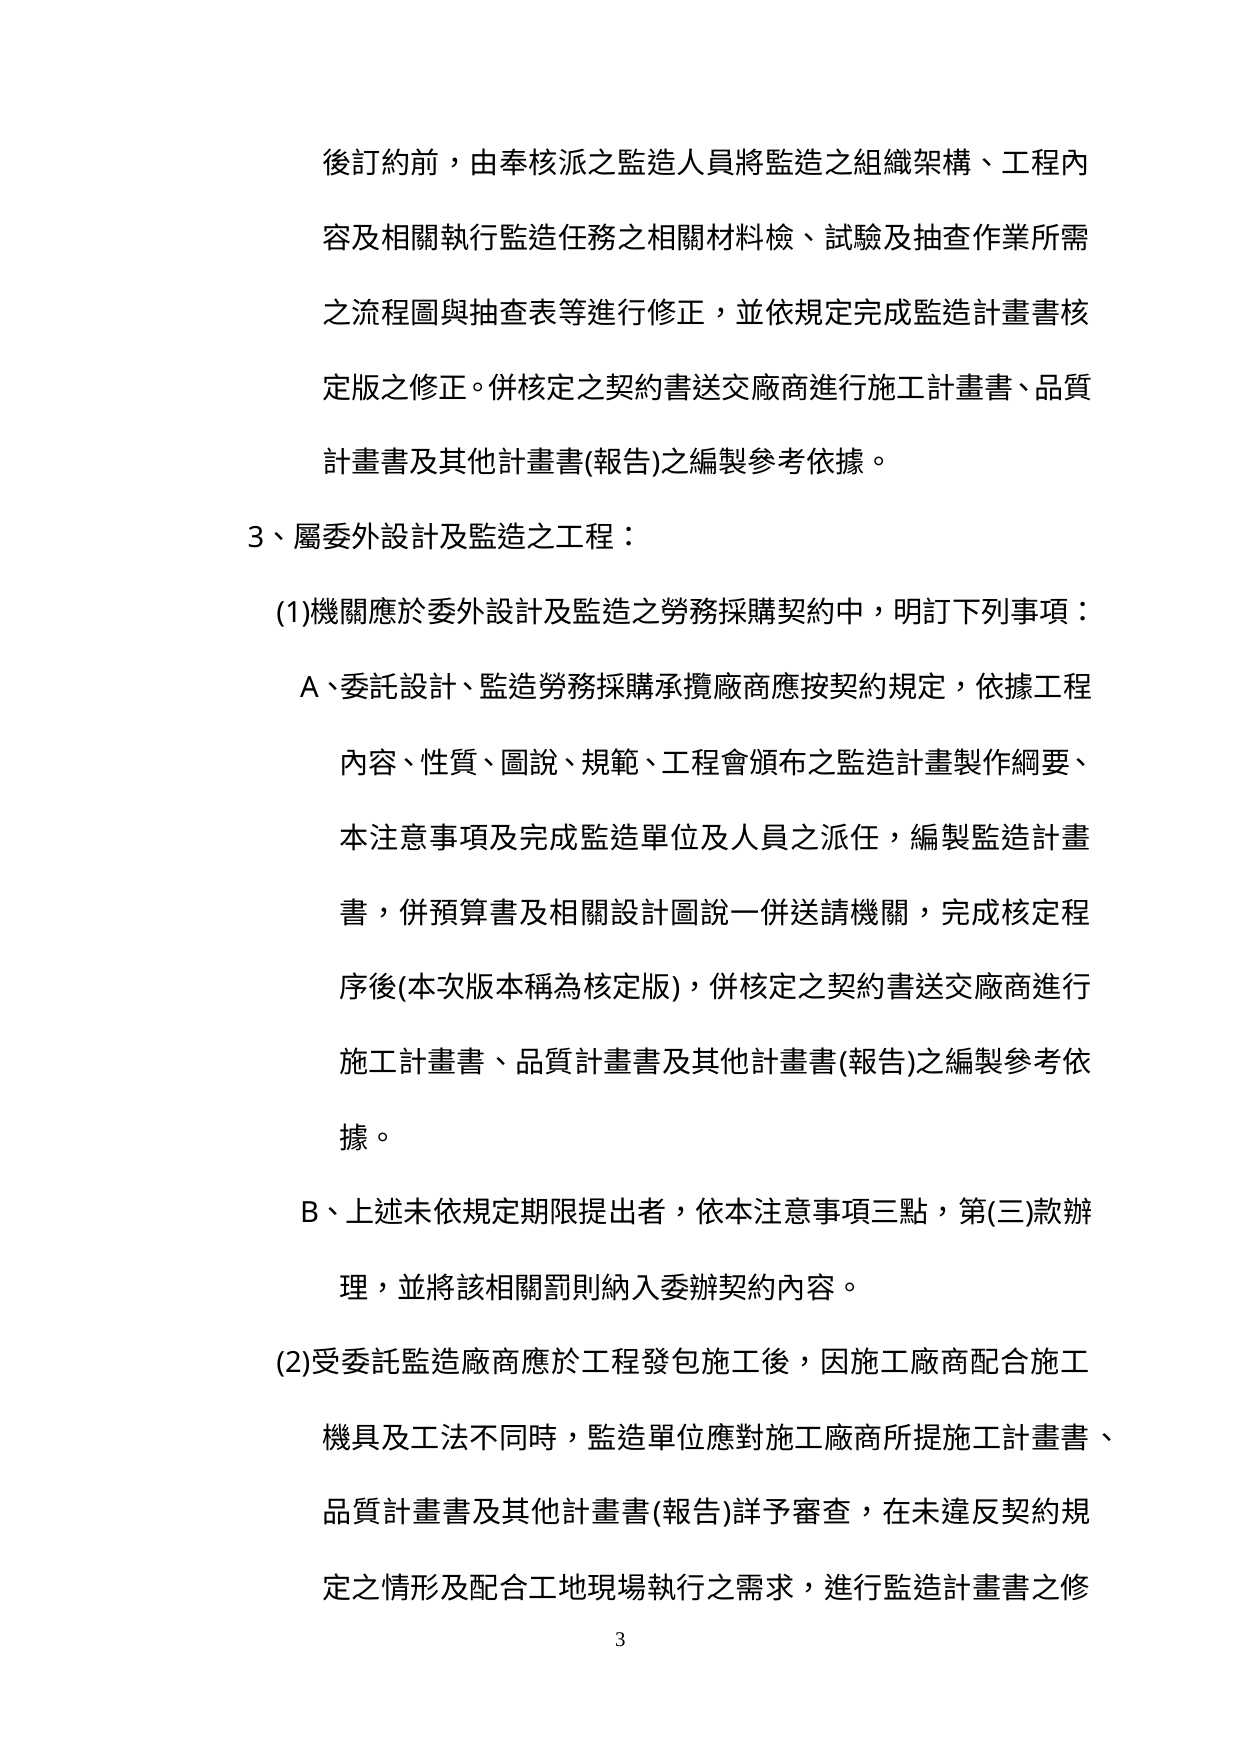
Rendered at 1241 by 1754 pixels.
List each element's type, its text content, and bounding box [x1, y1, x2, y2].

text (2)受委託監造廠商應於工程發包施工後，因施工廠商配合施工機具及工法不同時，監造單位應對施工廠商所提施工計畫書、品質計畫書及其他計畫書(報告)詳予審查，在未違反契約規定之情形及配合工地現場執行之需求，進行監造計畫書之修正第一版。 [276, 1323, 1092, 1623]
text (1)機關應於委外設計及監造之勞務採購契約中，明訂下列事項： [276, 573, 1092, 648]
text B、上述未依規定期限提出者，依本注意事項三點，第(三)款辦理，並將該相關罰則納入委辦契約內容。 [300, 1173, 1092, 1323]
text A、委託設計、監造勞務採購承攬廠商應按契約規定，依據工程內容、性質、圖說、規範、工程會頒布之監造計畫製作綱要、本注意事項及完成監造單位及人員之派任，編製監造計畫書，併預算書及相關設計圖說一併送請機關，完成核定程序後(本次版本稱為核定版)，併核定之契約書送交廠商進行施工計畫書、品質計畫書及其他計畫書(報告)之編製參考依據。 [300, 648, 1092, 1173]
text 3、屬委外設計及監造之工程： [247, 498, 1092, 573]
text 後訂約前，由奉核派之監造人員將監造之組織架構、工程內容及相關執行監造任務之相關材料檢、試驗及抽查作業所需之流程圖與抽查表等進行修正，並依規定完成監造計畫書核定版之修正。併核定之契約書送交廠商進行施工計畫書、品質計畫書及其他計畫書(報告)之編製參考依據。 [276, 123, 1092, 498]
